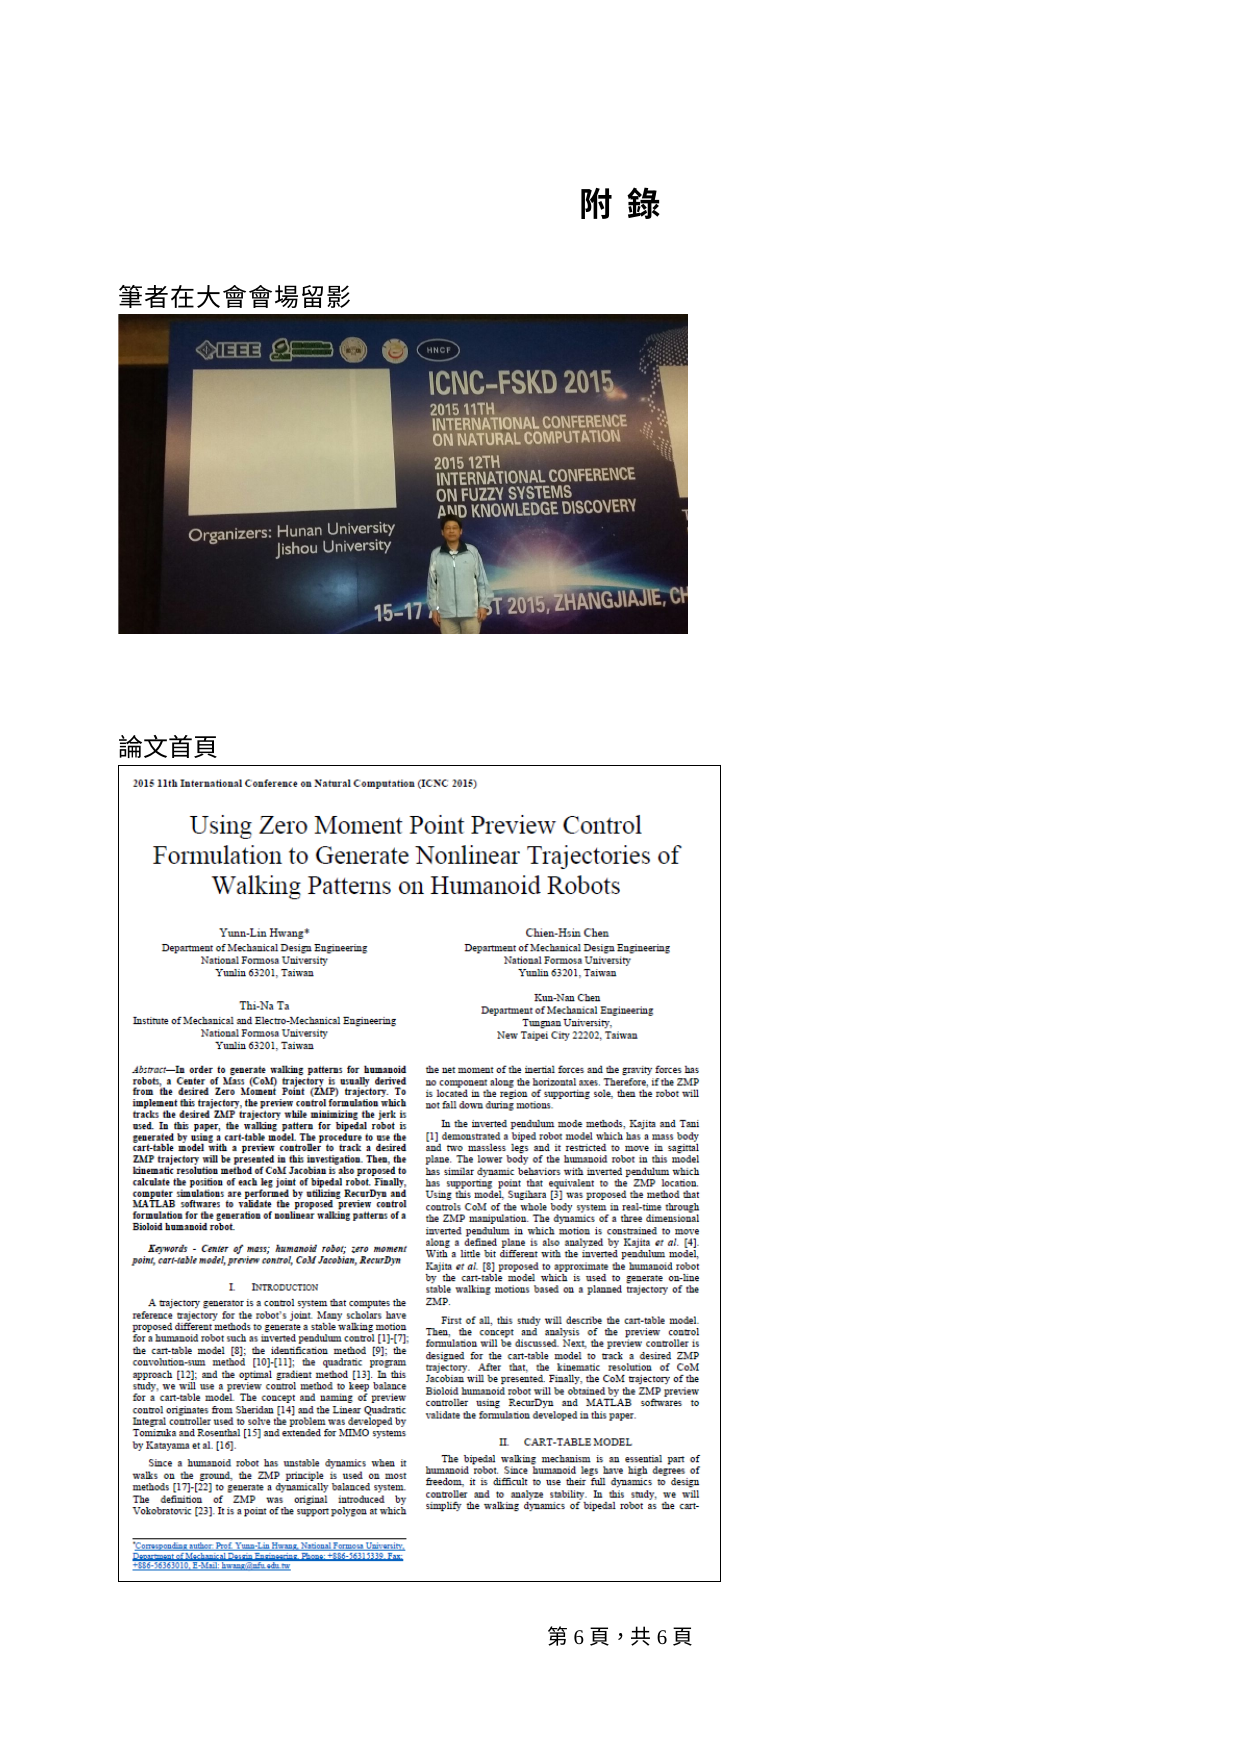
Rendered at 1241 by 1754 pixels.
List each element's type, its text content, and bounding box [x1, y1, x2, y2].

text 論文首頁 [118, 727, 1122, 764]
picture [118, 314, 688, 634]
text 筆者在大會會場留影 [118, 277, 1122, 314]
text 附 錄 [118, 164, 1122, 239]
